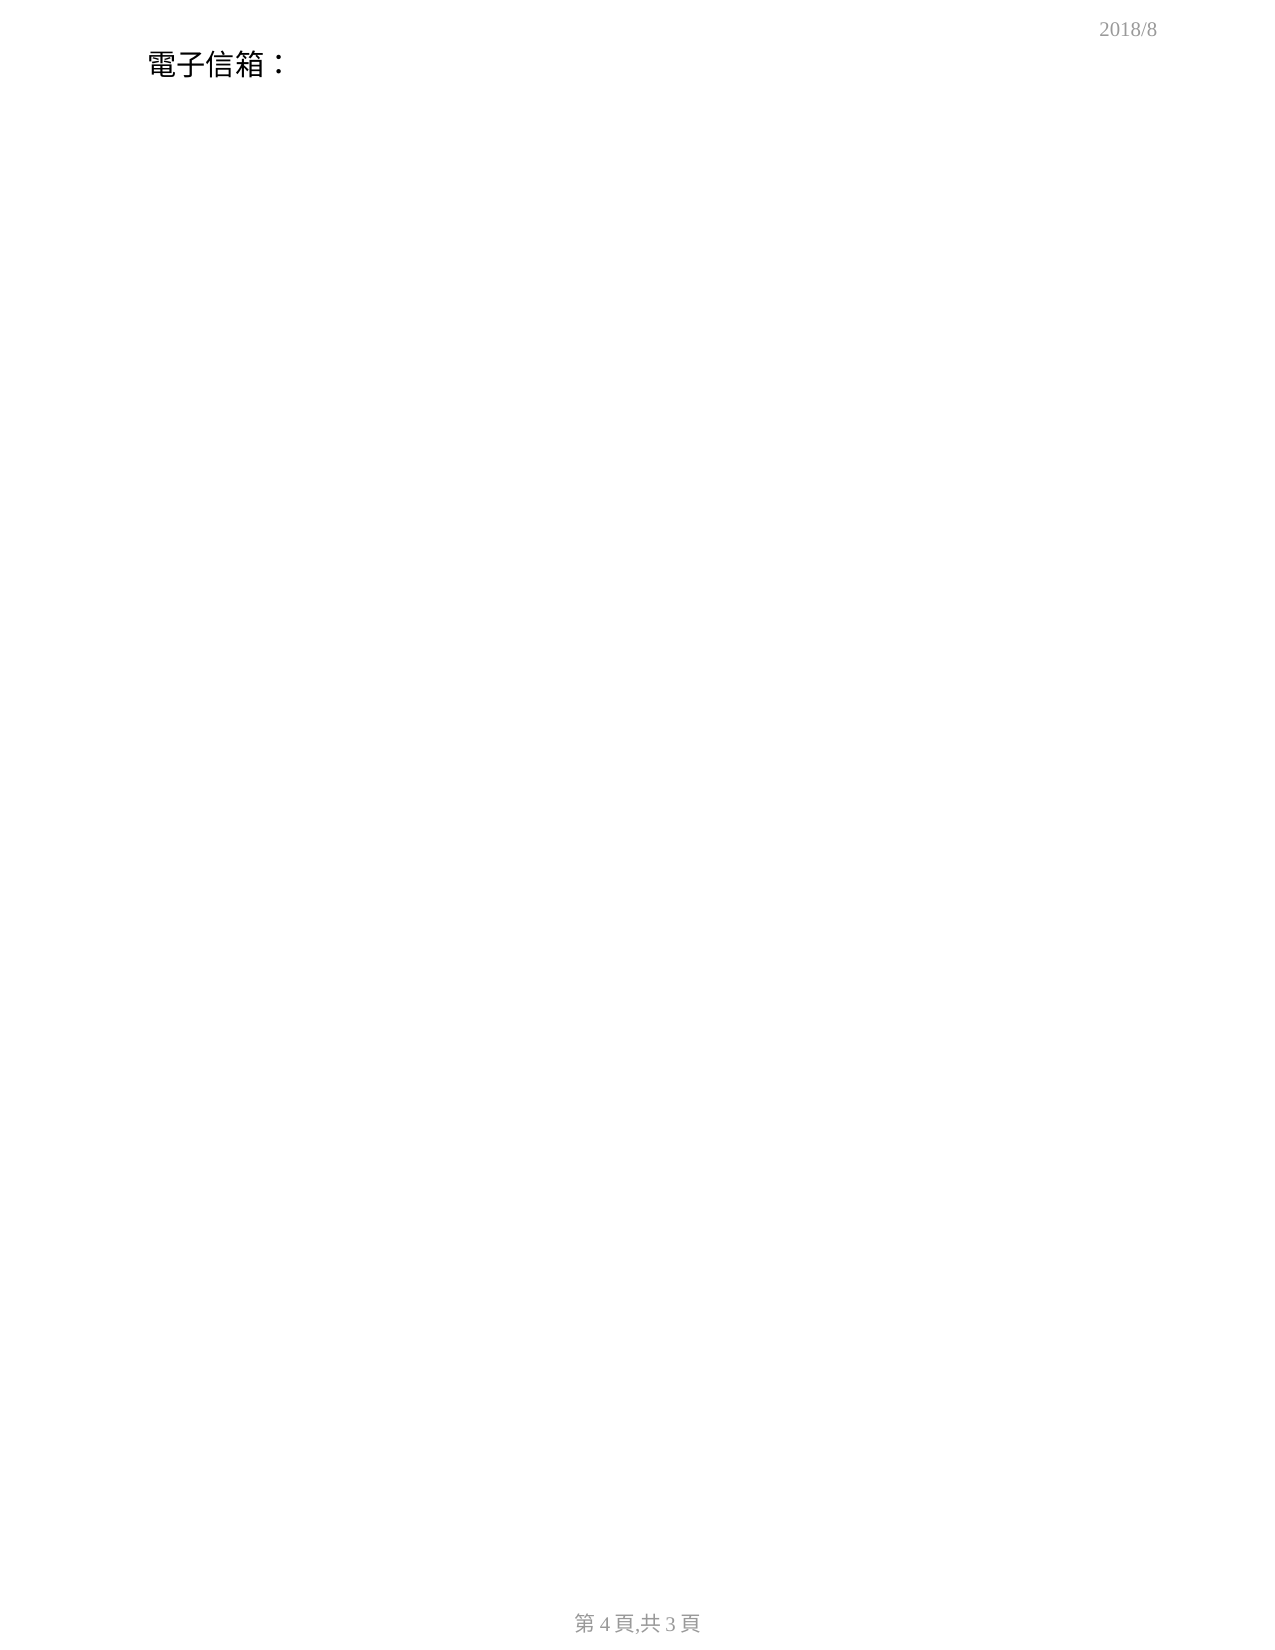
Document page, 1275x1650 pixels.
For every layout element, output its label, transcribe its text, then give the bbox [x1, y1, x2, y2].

text 電子信箱： [118, 41, 1157, 83]
